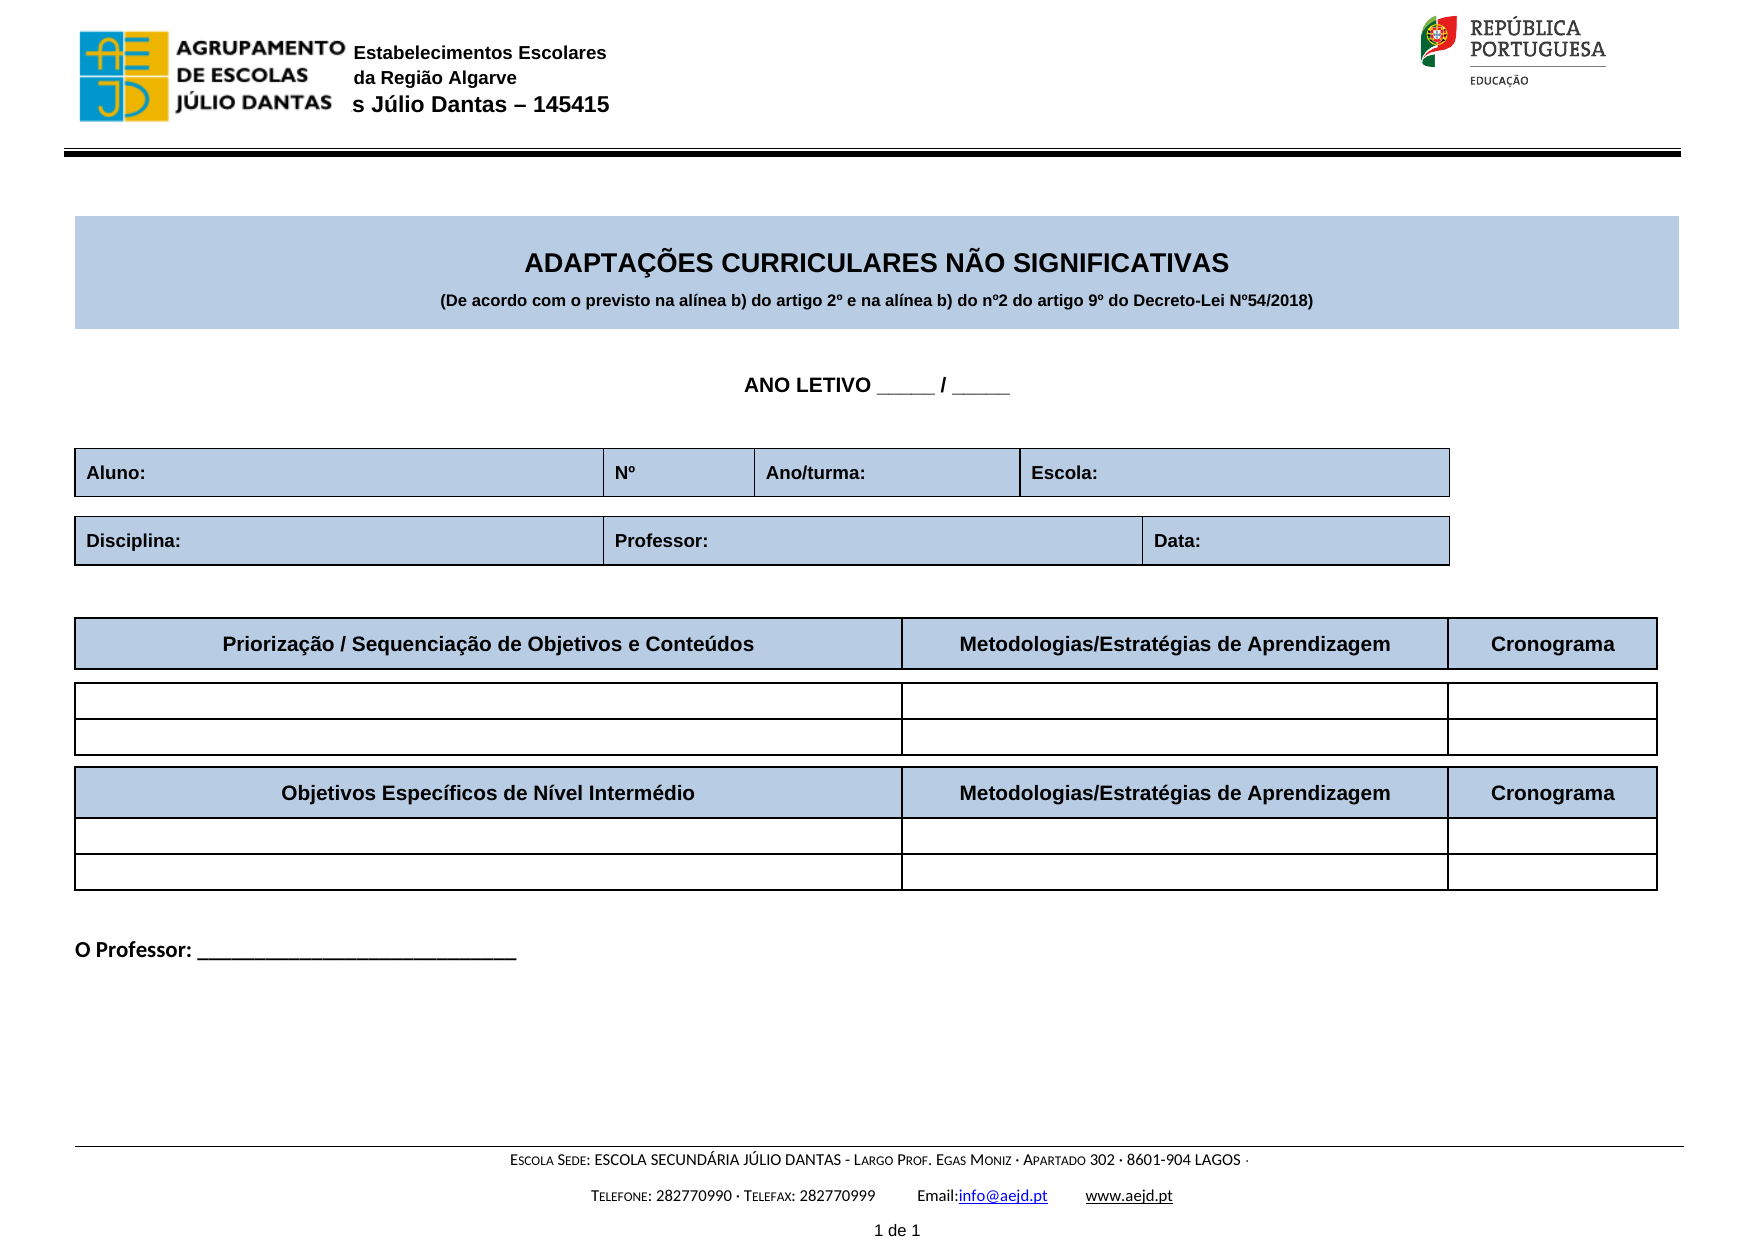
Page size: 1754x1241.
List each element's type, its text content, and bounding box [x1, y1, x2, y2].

table_cell Metodologias/Estratégias de Aprendizagem [903, 768, 1447, 817]
table_header Nº [604, 449, 754, 496]
table_header Data: [1143, 517, 1449, 564]
table_cell Cronograma [1449, 768, 1656, 817]
table_cell [76, 855, 901, 889]
text (De acordo com o previsto na alínea b) do artigo 2º e na alínea b) do nº2 do artigo 9º do Decreto-Lei Nº54/2018) [75, 291, 1679, 310]
table_cell [903, 684, 1447, 718]
picture [1418, 15, 1609, 89]
picture [75, 27, 353, 127]
table_header Priorização / Sequenciação de Objetivos e Conteúdos [76, 619, 901, 668]
table_cell [76, 720, 901, 754]
table_cell [1449, 819, 1656, 853]
table_cell [1449, 684, 1656, 718]
text ANO LETIVO _____ / _____ [75, 372, 1679, 396]
text O Professor: ____________________________ [75, 936, 1679, 964]
table_cell [75, 756, 1657, 766]
table_header Ano/turma: [755, 449, 1019, 496]
table_cell [76, 819, 901, 853]
table_cell Objetivos Específicos de Nível Intermédio [76, 768, 901, 817]
table_header Disciplina: [76, 517, 603, 564]
text ADAPTAÇÕES CURRICULARES NÃO SIGNIFICATIVAS [75, 247, 1679, 279]
table_header Metodologias/Estratégias de Aprendizagem [903, 619, 1447, 668]
table_cell [903, 720, 1447, 754]
table_header Aluno: [76, 449, 603, 496]
table_header Professor: [604, 517, 1142, 564]
table_cell [1449, 720, 1656, 754]
table_cell [1449, 855, 1656, 889]
table_header Escola: [1021, 449, 1449, 496]
table_cell [75, 670, 1657, 682]
table_header Cronograma [1449, 619, 1656, 668]
table_cell [76, 684, 901, 718]
table_cell [903, 855, 1447, 889]
table_cell [903, 819, 1447, 853]
